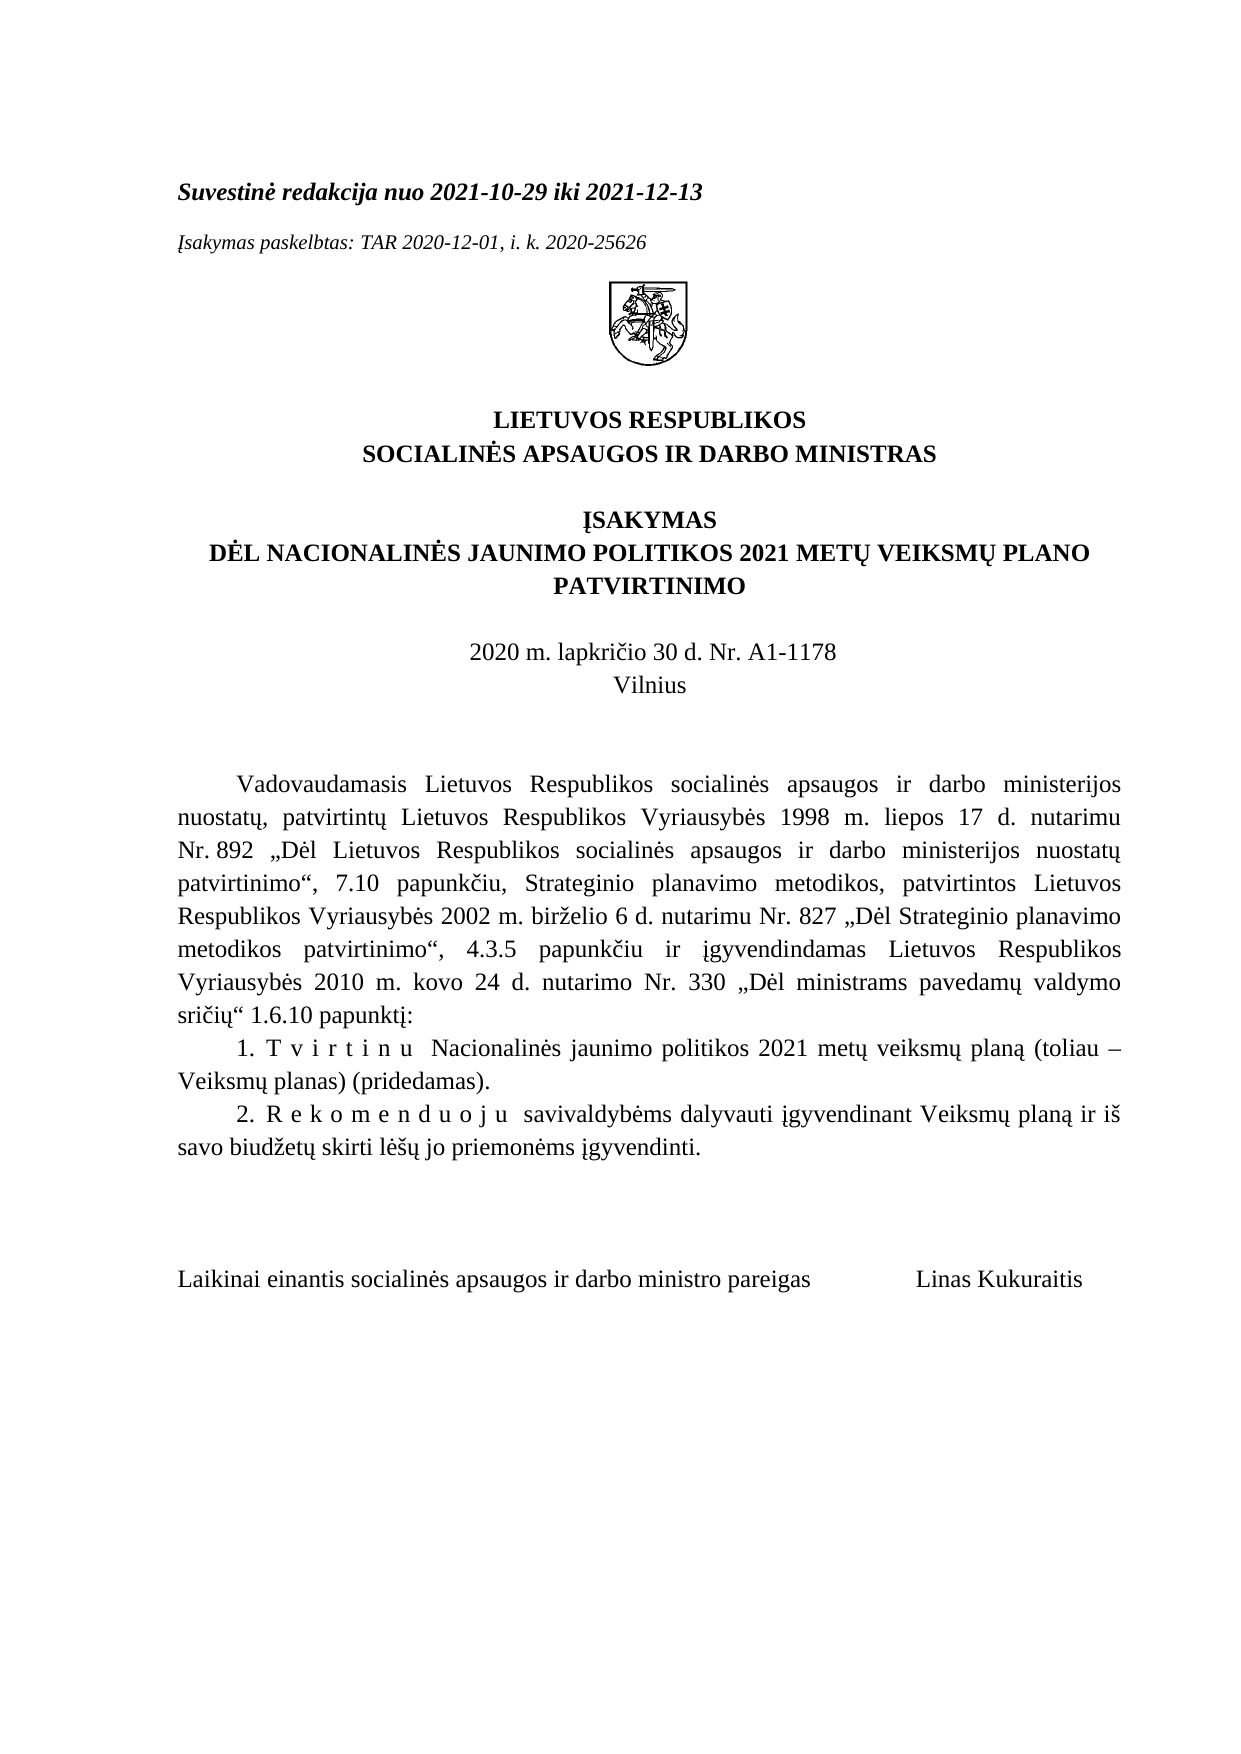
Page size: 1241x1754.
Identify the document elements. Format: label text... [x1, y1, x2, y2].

text DĖL NACIONALINĖS JAUNIMO POLITIKOS 2021 METŲ VEIKSMŲ PLANO PATVIRTINIMO [177, 538, 1122, 599]
text Įsakymas paskelbtas: TAR 2020-12-01, i. k. 2020-25626 [177, 230, 1122, 254]
text 2. R e k o m e n d u o j u savivaldybėms dalyvauti įgyvendinant Veiksmų planą ir iš savo biudžetų skirti lėšų jo priemonėms įgyvendinti. [177, 1099, 1122, 1161]
text Suvestinė redakcija nuo 2021-10-29 iki 2021-12-13 [177, 177, 1122, 206]
text SOCIALINĖS APSAUGOS IR DARBO MINISTRAS [177, 439, 1122, 467]
text 1. T v i r t i n u Nacionalinės jaunimo politikos 2021 metų veiksmų planą (toliau – Veiksmų planas) (pridedamas). [177, 1033, 1122, 1095]
text 2020 m. lapkričio 30 d. Nr. A1-1178 [177, 637, 1122, 666]
text LIETUVOS RESPUBLIKOS [177, 406, 1122, 434]
text Laikinai einantis socialinės apsaugos ir darbo ministro pareigas Linas Kukuraitis [177, 1264, 1122, 1293]
text ĮSAKYMAS [177, 505, 1122, 533]
text Vadovaudamasis Lietuvos Respublikos socialinės apsaugos ir darbo ministerijos nuostatų, patvirtintų Lietuvos Respublikos Vyriausybės 1998 m. liepos 17 d. nutarimu Nr. 892 „Dėl Lietuvos Respublikos socialinės apsaugos ir darbo ministerijos nuostatų patvirtinimo“, 7.10 papunkčiu, Strateginio planavimo metodikos, patvirtintos Lietuvos Respublikos Vyriausybės 2002 m. birželio 6 d. nutarimu Nr. 827 „Dėl Strateginio planavimo metodikos patvirtinimo“, 4.3.5 papunkčiu ir įgyvendindamas Lietuvos Respublikos Vyriausybės 2010 m. kovo 24 d. nutarimo Nr. 330 „Dėl ministrams pavedamų valdymo sričių“ 1.6.10 papunktį: [177, 769, 1122, 1029]
text Vilnius [177, 670, 1122, 698]
